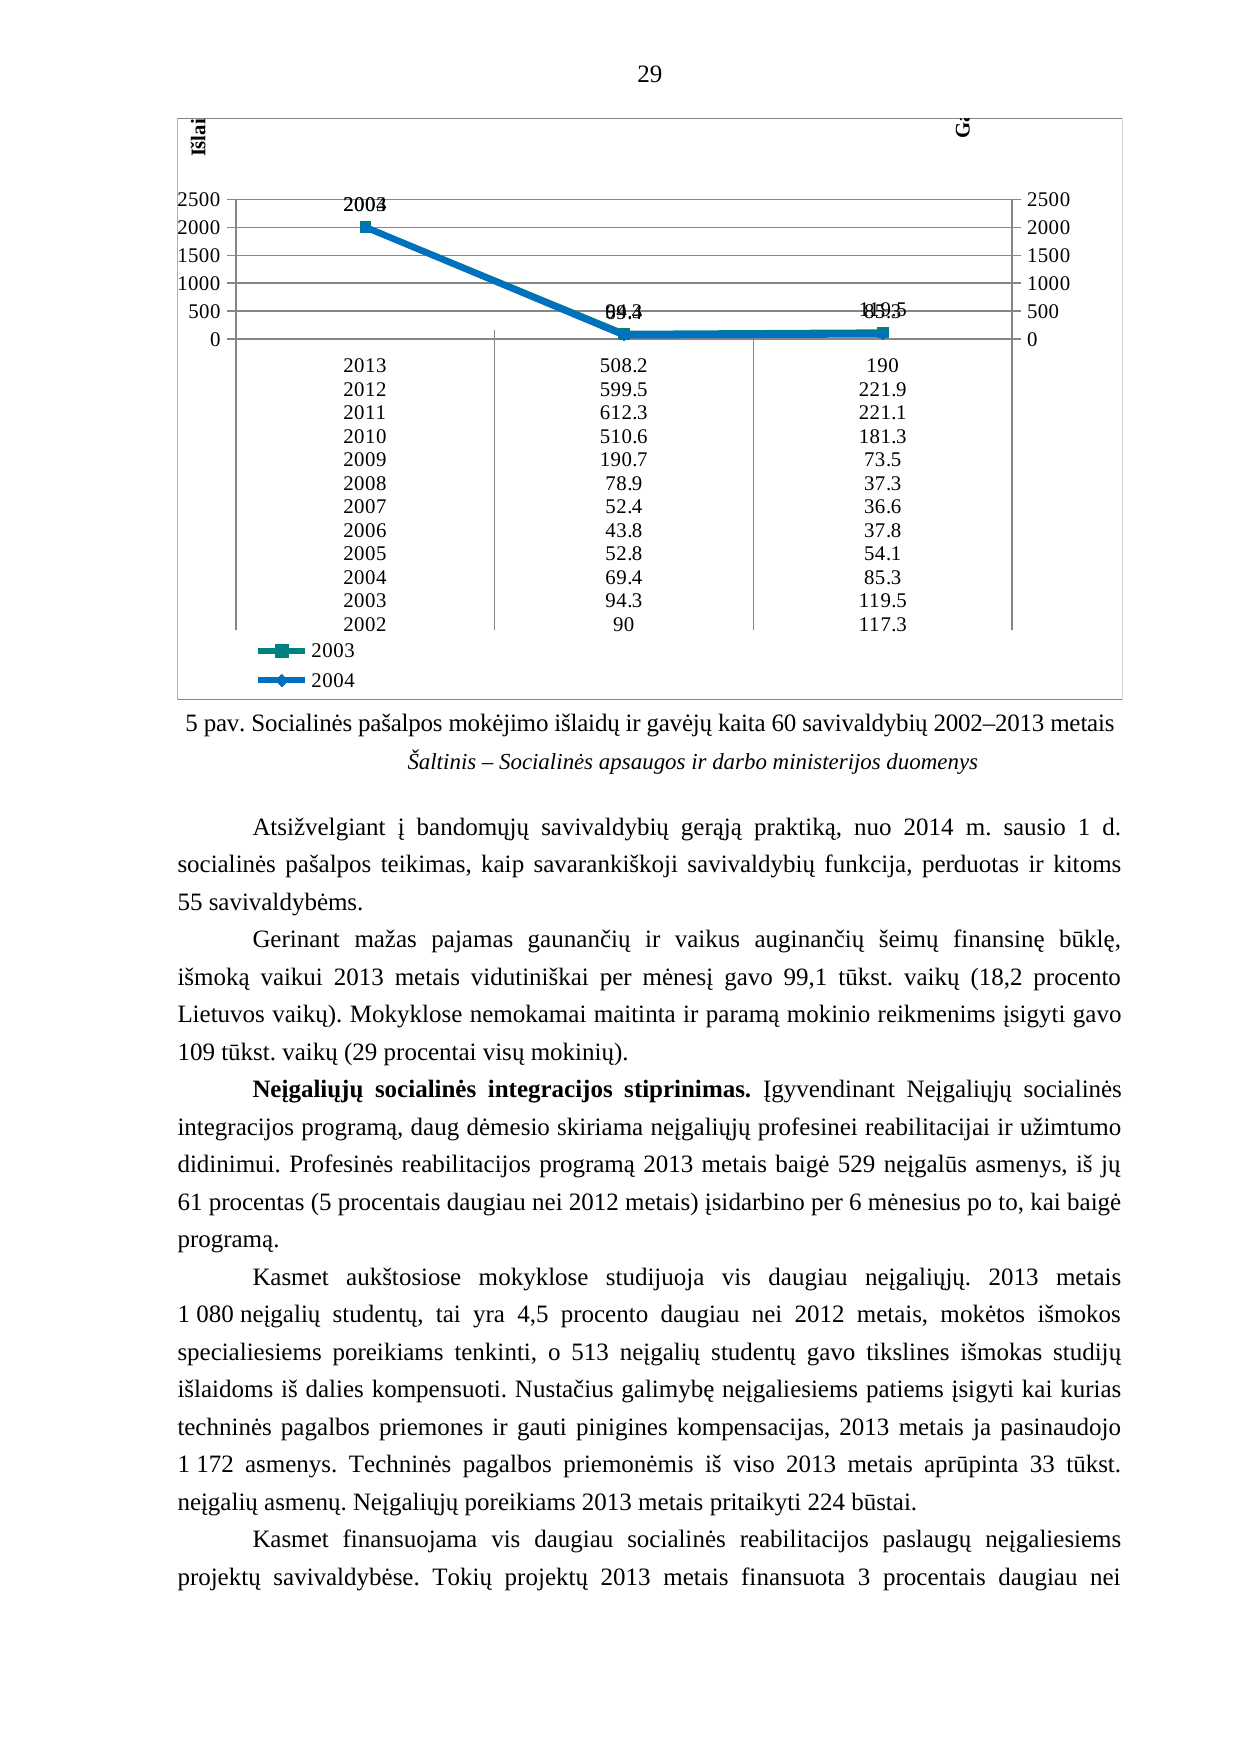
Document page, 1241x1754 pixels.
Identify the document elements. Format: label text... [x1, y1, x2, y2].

text Atsižvelgiant į bandomųjų savivaldybių gerąją praktiką, nuo 2014 m. sausio 1 d. socialinės pašalpos teikimas, kaip savarankiškoji savivaldybių funkcija, perduotas ir kitoms 55 savivaldybėms. [177, 803, 1122, 916]
text Kasmet finansuojama vis daugiau socialinės reabilitacijos paslaugų neįgaliesiems projektų savivaldybėse. Tokių projektų 2013 metais finansuota 3 procentais daugiau nei [177, 1516, 1122, 1591]
text Šaltinis – Socialinės apsaugos ir darbo ministerijos duomenys [177, 737, 1122, 774]
text Gerinant mažas pajamas gaunančių ir vaikus auginančių šeimų finansinę būklę, išmoką vaikui 2013 metais vidutiniškai per mėnesį gavo 99,1 tūkst. vaikų (18,2 procento Lietuvos vaikų). Mokyklose nemokamai maitinta ir paramą mokinio reikmenims įsigyti gavo 109 tūkst. vaikų (29 procentai visų mokinių). [177, 916, 1122, 1066]
text 5 pav. Socialinės pašalpos mokėjimo išlaidų ir gavėjų kaita 60 savivaldybių 2002–2013 metais [177, 700, 1122, 737]
text Neįgaliųjų socialinės integracijos stiprinimas. Įgyvendinant Neįgaliųjų socialinės integracijos programą, daug dėmesio skiriama neįgaliųjų profesinei reabilitacijai ir užimtumo didinimui. Profesinės reabilitacijos programą 2013 metais baigė 529 neįgalūs asmenys, iš jų 61 procentas (5 procentais daugiau nei 2012 metais) įsidarbino per 6 mėnesius po to, kai baigė programą. [177, 1066, 1122, 1253]
text Kasmet aukštosiose mokyklose studijuoja vis daugiau neįgaliųjų. 2013 metais 1 080 neįgalių studentų, tai yra 4,5 procento daugiau nei 2012 metais, mokėtos išmokos specialiesiems poreikiams tenkinti, o 513 neįgalių studentų gavo tikslines išmokas studijų išlaidoms iš dalies kompensuoti. Nustačius galimybę neįgaliesiems patiems įsigyti kai kurias techninės pagalbos priemones ir gauti pinigines kompensacijas, 2013 metais ja pasinaudojo 1 172 asmenys. Techninės pagalbos priemonėmis iš viso 2013 metais aprūpinta 33 tūkst. neįgalių asmenų. Neįgaliųjų poreikiams 2013 metais pritaikyti 224 būstai. [177, 1253, 1122, 1516]
